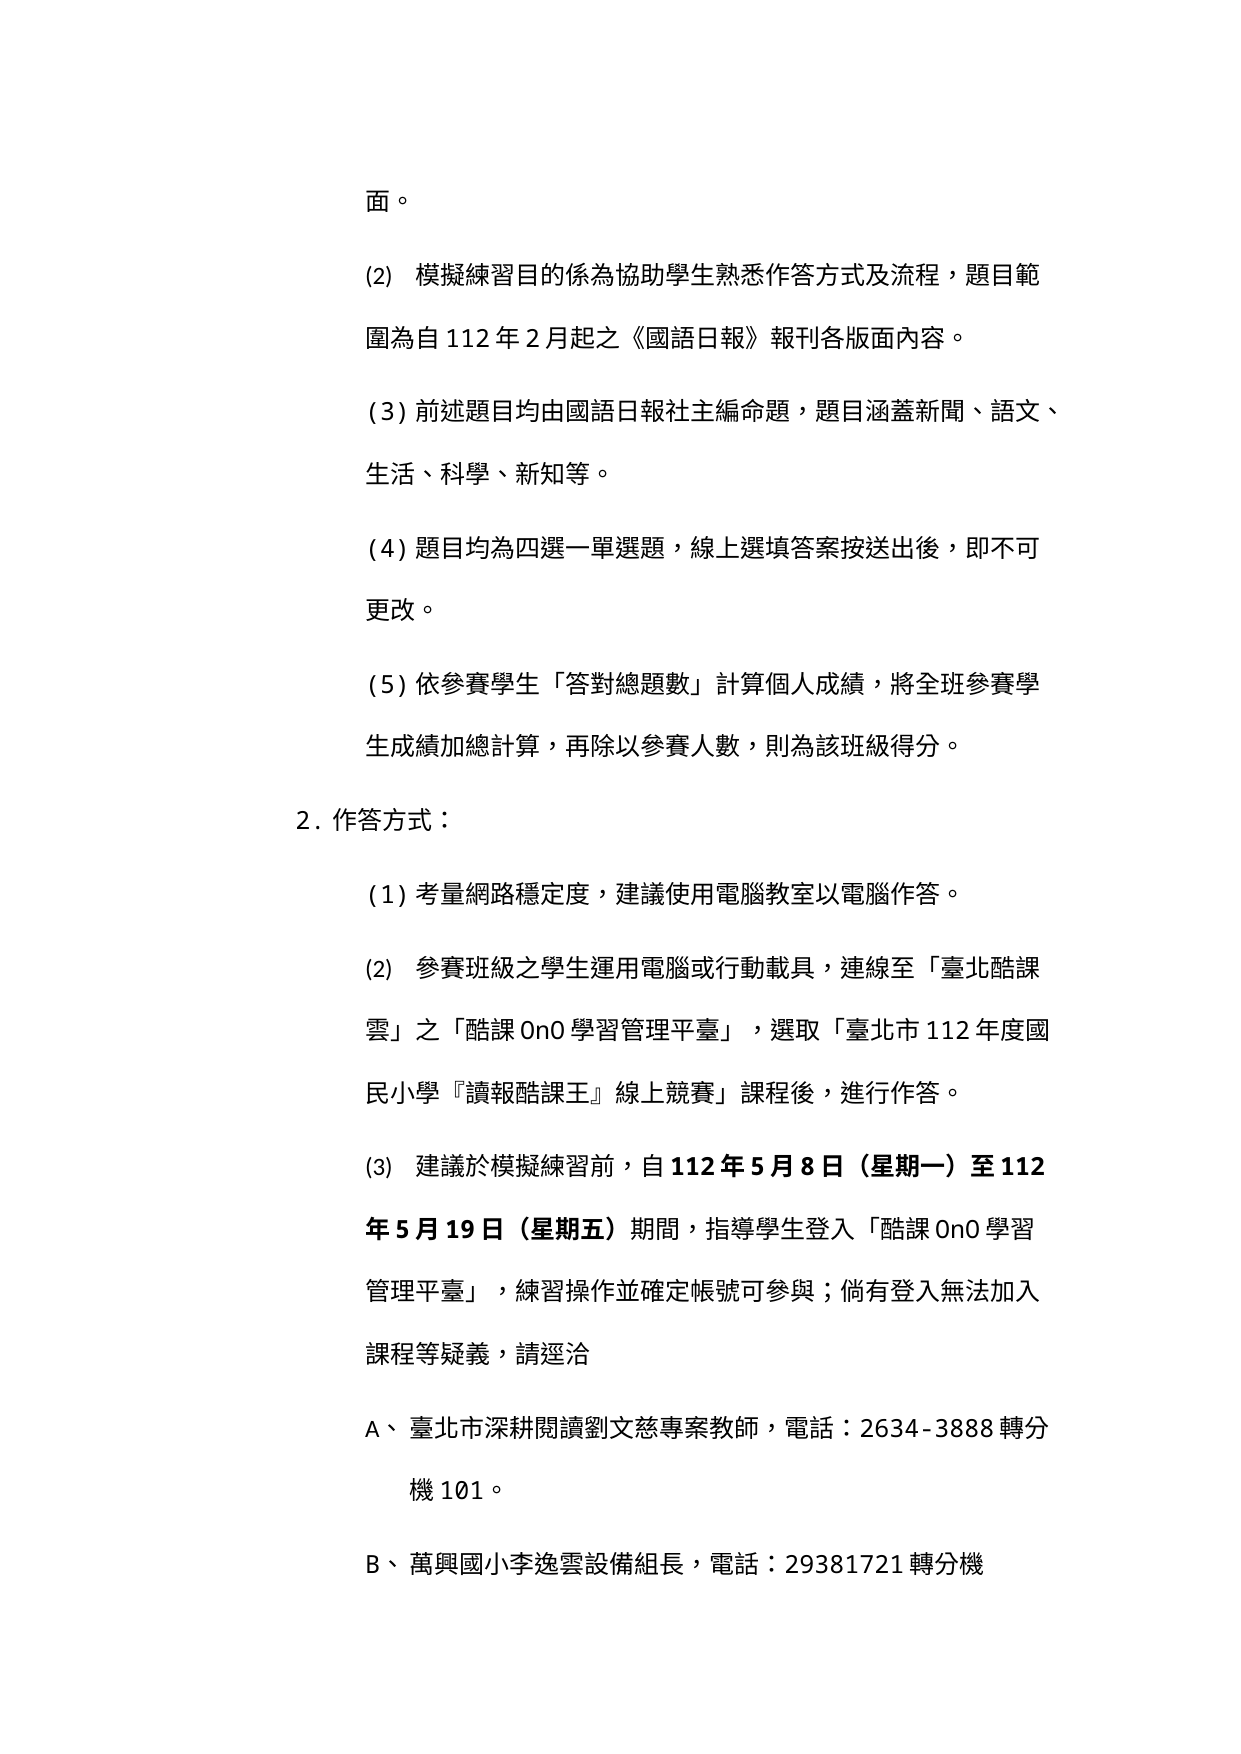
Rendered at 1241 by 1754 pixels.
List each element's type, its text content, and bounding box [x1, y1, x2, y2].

list 考量網路穩定度，建議使用電腦教室以電腦作答。 [365, 851, 1053, 913]
list 建議於模擬練習前，自112年5月8日（星期一）至112年5月19日（星期五）期間，指導學生登入「酷課OnO學習管理平臺」，練習操作並確定帳號可參與；倘有登入無法加入課程等疑義，請逕洽 [365, 1123, 1053, 1373]
list 題目均為四選一單選題，線上選填答案按送出後，即不可更改。 [365, 504, 1053, 629]
list 萬興國小李逸雲設備組長，電話：29381721轉分機 [365, 1521, 1053, 1583]
list 模擬練習目的係為協助學生熟悉作答方式及流程，題目範圍為自112年2月起之《國語日報》報刊各版面內容。 [365, 232, 1053, 357]
list 正式競賽題目，出自國語日報社發行之《國語日報》，命題範圍為112年4月1日至112年5月31日期間之報刊各版面。 [365, 158, 1053, 221]
list 參賽班級之學生運用電腦或行動載具，連線至「臺北酷課雲」之「酷課OnO學習管理平臺」，選取「臺北市112年度國民小學『讀報酷課王』線上競賽」課程後，進行作答。 [365, 924, 1053, 1112]
list 依參賽學生「答對總題數」計算個人成績，將全班參賽學生成績加總計算，再除以參賽人數，則為該班級得分。 [365, 641, 1053, 766]
list 前述題目均由國語日報社主編命題，題目涵蓋新聞、語文、生活、科學、新知等。 [365, 368, 1053, 493]
list 作答方式： [295, 777, 1053, 839]
list 臺北市深耕閱讀劉文慈專案教師，電話：2634-3888轉分機101。 [365, 1384, 1053, 1509]
